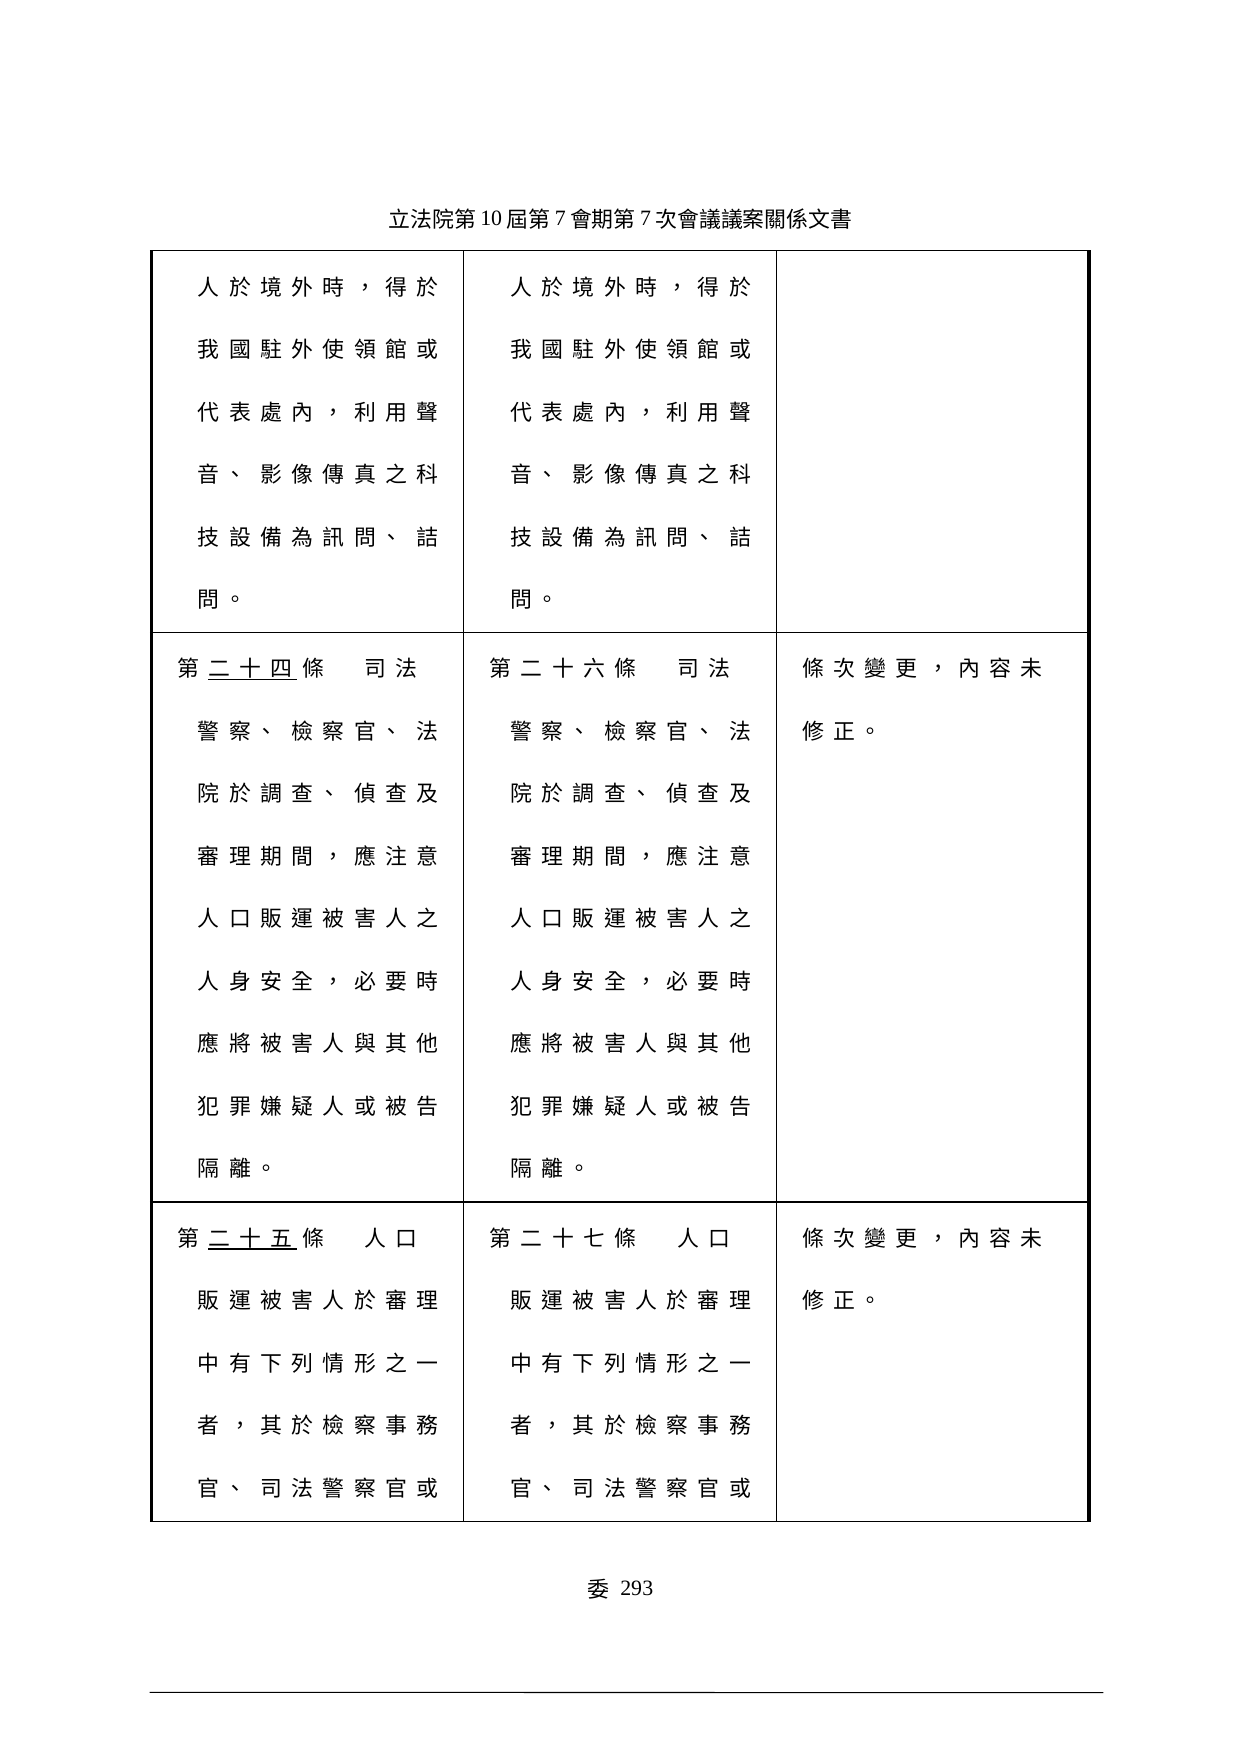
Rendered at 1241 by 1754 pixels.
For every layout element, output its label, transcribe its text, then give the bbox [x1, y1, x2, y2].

table_cell 人於境外時，得於我國駐外使領館或代表處內，利用聲音、影像傳真之科技設備為訊問、詰問。 [153, 251, 463, 632]
table_cell 條次變更，內容未修正。 [777, 1203, 1087, 1521]
table_cell 第二十六條 司法警察、檢察官、法院於調查、偵查及審理期間，應注意人口販運被害人之人身安全，必要時應將被害人與其他犯罪嫌疑人或被告隔離。 [464, 633, 776, 1201]
table_cell 人於境外時，得於我國駐外使領館或代表處內，利用聲音、影像傳真之科技設備為訊問、詰問。 [464, 251, 776, 632]
table_cell 第二十四條 司法警察、檢察官、法院於調查、偵查及審理期間，應注意人口販運被害人之人身安全，必要時應將被害人與其他犯罪嫌疑人或被告隔離。 [153, 633, 463, 1201]
table_cell 第二十七條 人口販運被害人於審理中有下列情形之一者，其於檢察事務官、司法警察官或 [464, 1203, 776, 1521]
table_cell [777, 251, 1087, 632]
table_cell 第二十五條 人口販運被害人於審理中有下列情形之一者，其於檢察事務官、司法警察官或 [153, 1203, 463, 1521]
table_cell 條次變更，內容未修正。 [777, 633, 1087, 1201]
